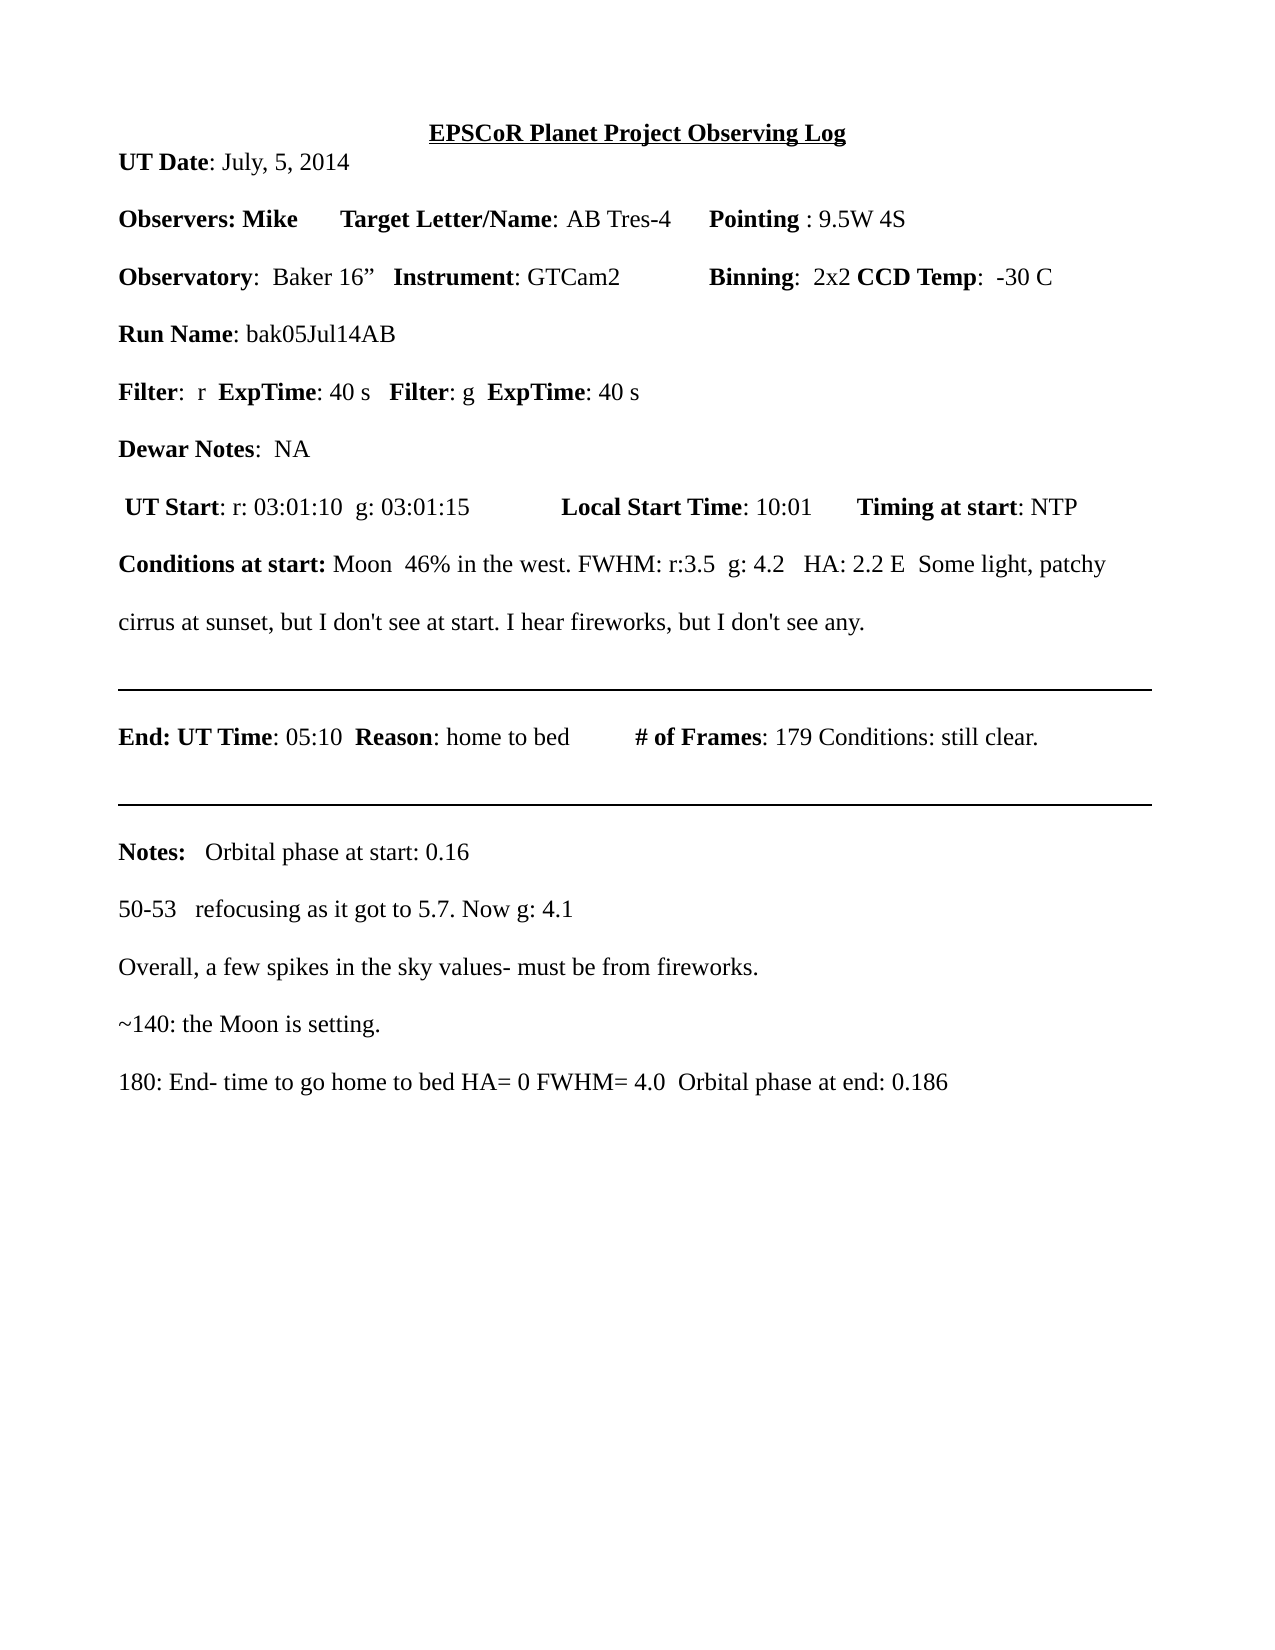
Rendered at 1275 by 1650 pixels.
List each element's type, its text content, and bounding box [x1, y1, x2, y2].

text Run Name: bak05Jul14AB [118, 319, 1157, 348]
text Observatory: Baker 16” Instrument: GTCam2 Binning: 2x2 CCD Temp: -30 C [118, 262, 1157, 291]
text End: UT Time: 05:10 Reason: home to bed # of Frames: 179 Conditions: still clear. [118, 722, 1157, 751]
text 50-53 refocusing as it got to 5.7. Now g: 4.1 [118, 894, 1157, 923]
text EPSCoR Planet Project Observing Log [118, 118, 1157, 147]
text Conditions at start: Moon 46% in the west. FWHM: r:3.5 g: 4.2 HA: 2.2 E Some light, patchy cirrus at sunset, but I don't see at start. I hear fireworks, but I don't see any. [118, 549, 1157, 636]
text Filter: r ExpTime: 40 s Filter: g ExpTime: 40 s [118, 377, 1157, 406]
text Observers: Mike Target Letter/Name: AB Tres-4 Pointing : 9.5W 4S [118, 204, 1157, 233]
text ~140: the Moon is setting. [118, 1009, 1157, 1038]
text 180: End- time to go home to bed HA= 0 FWHM= 4.0 Orbital phase at end: 0.186 [118, 1067, 1157, 1096]
text Dewar Notes: NA [118, 434, 1157, 463]
text UT Start: r: 03:01:10 g: 03:01:15 Local Start Time: 10:01 Timing at start: NTP [118, 492, 1157, 521]
text Overall, a few spikes in the sky values- must be from fireworks. [118, 952, 1157, 981]
text UT Date: July, 5, 2014 [118, 147, 1157, 176]
text Notes: Orbital phase at start: 0.16 [118, 837, 1157, 866]
